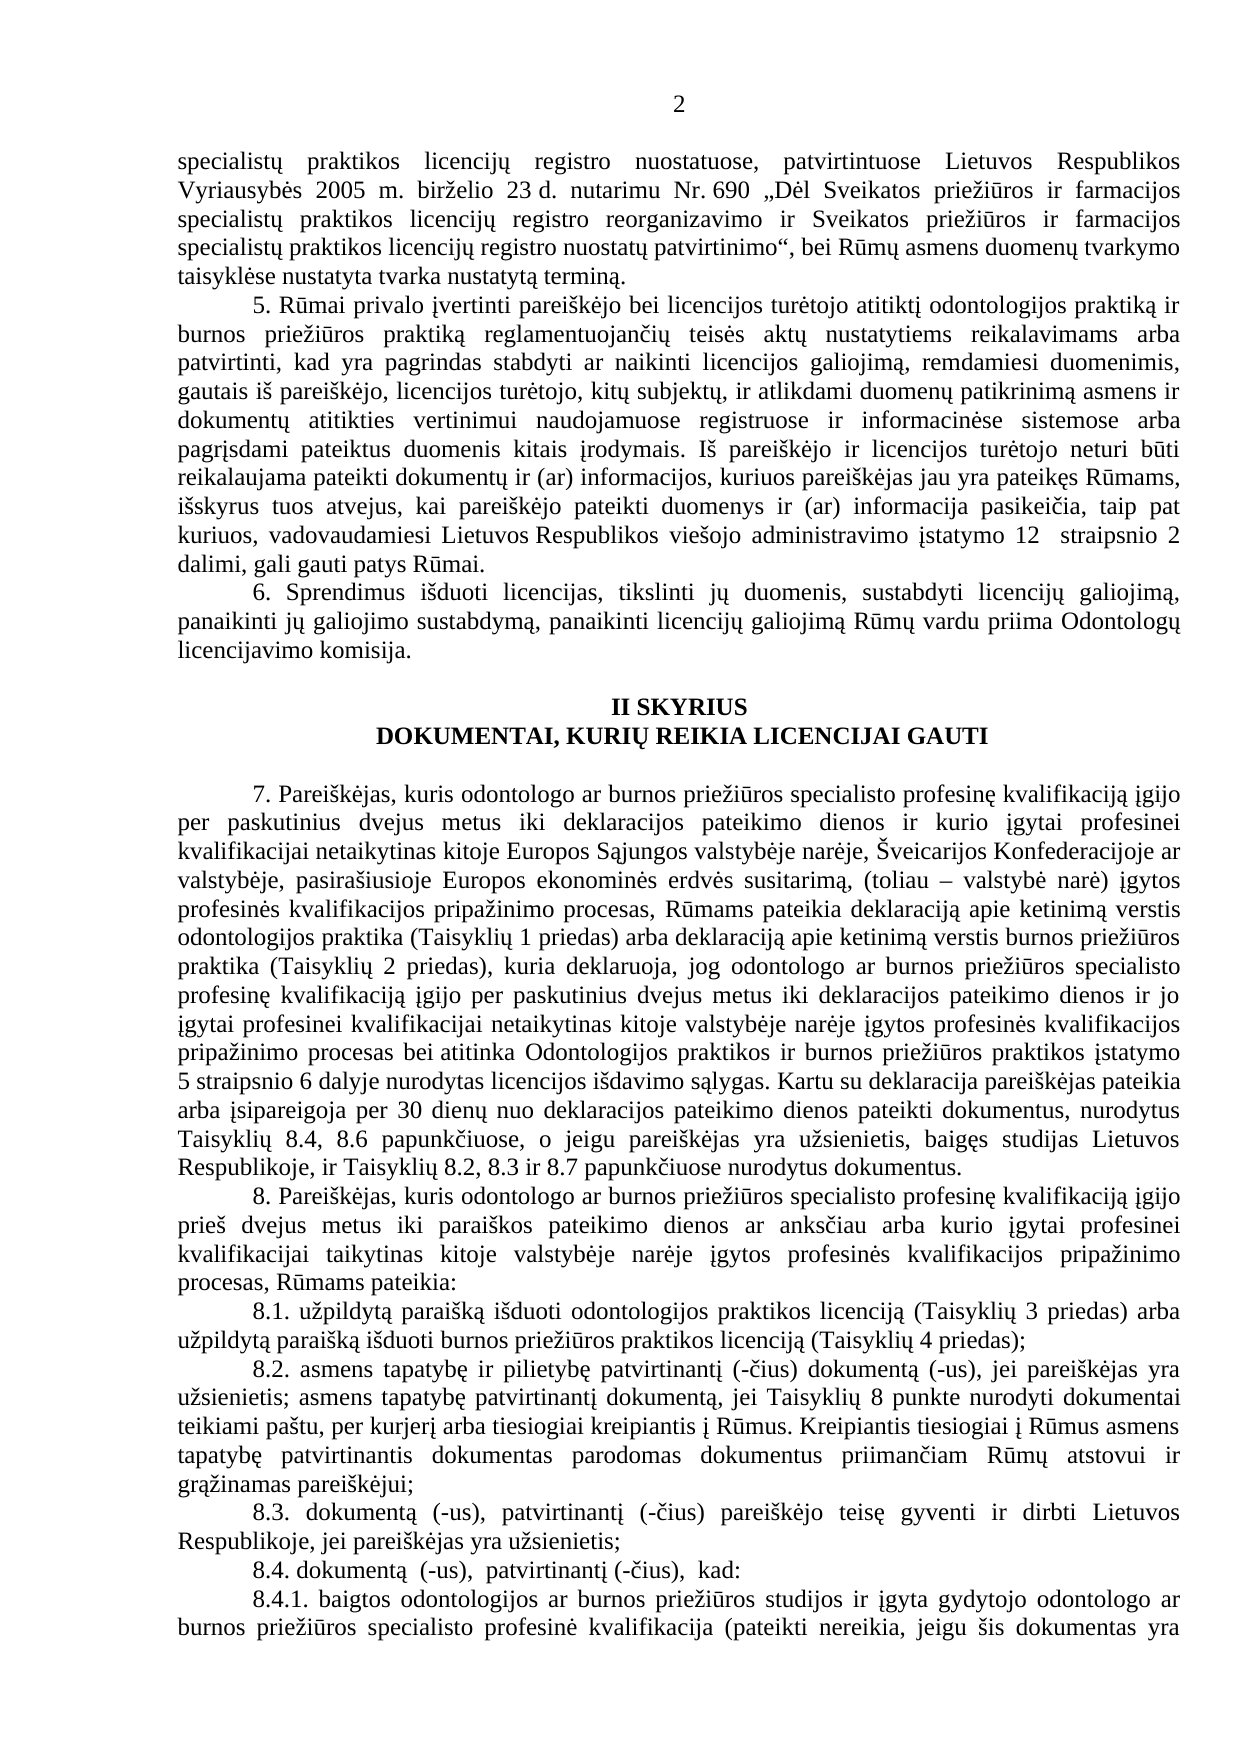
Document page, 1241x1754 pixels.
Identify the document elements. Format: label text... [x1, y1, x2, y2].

text 6. Sprendimus išduoti licencijas, tikslinti jų duomenis, sustabdyti licencijų galiojimą, panaikinti jų galiojimo sustabdymą, panaikinti licencijų galiojimą Rūmų vardu priima Odontologų licencijavimo komisija. [177, 577, 1181, 664]
text 8.4.1. baigtos odontologijos ar burnos priežiūros studijos ir įgyta gydytojo odontologo ar burnos priežiūros specialisto profesinė kvalifikacija (pateikti nereikia, jeigu šis dokumentas yra [177, 1584, 1181, 1641]
text specialistų praktikos licencijų registro nuostatuose, patvirtintuose Lietuvos Respublikos Vyriausybės 2005 m. birželio 23 d. nutarimu Nr. 690 „Dėl Sveikatos priežiūros ir farmacijos specialistų praktikos licencijų registro reorganizavimo ir Sveikatos priežiūros ir farmacijos specialistų praktikos licencijų registro nuostatų patvirtinimo“, bei Rūmų asmens duomenų tvarkymo taisyklėse nustatyta tvarka nustatytą terminą. [177, 146, 1181, 290]
text DOKUMENTAI, KURIŲ REIKIA LICENCIJAI GAUTI [177, 721, 1181, 750]
text 7. Pareiškėjas, kuris odontologo ar burnos priežiūros specialisto profesinę kvalifikaciją įgijo per paskutinius dvejus metus iki deklaracijos pateikimo dienos ir kurio įgytai profesinei kvalifikacijai netaikytinas kitoje Europos Sąjungos valstybėje narėje, Šveicarijos Konfederacijoje ar valstybėje, pasirašiusioje Europos ekonominės erdvės susitarimą, (toliau – valstybė narė) įgytos profesinės kvalifikacijos pripažinimo procesas, Rūmams pateikia deklaraciją apie ketinimą verstis odontologijos praktika (Taisyklių 1 priedas) arba deklaraciją apie ketinimą verstis burnos priežiūros praktika (Taisyklių 2 priedas), kuria deklaruoja, jog odontologo ar burnos priežiūros specialisto profesinę kvalifikaciją įgijo per paskutinius dvejus metus iki deklaracijos pateikimo dienos ir jo įgytai profesinei kvalifikacijai netaikytinas kitoje valstybėje narėje įgytos profesinės kvalifikacijos pripažinimo procesas bei atitinka Odontologijos praktikos ir burnos priežiūros praktikos įstatymo 5 straipsnio 6 dalyje nurodytas licencijos išdavimo sąlygas. Kartu su deklaracija pareiškėjas pateikia arba įsipareigoja per 30 dienų nuo deklaracijos pateikimo dienos pateikti dokumentus, nurodytus Taisyklių 8.4, 8.6 papunkčiuose, o jeigu pareiškėjas yra užsienietis, baigęs studijas Lietuvos Respublikoje, ir Taisyklių 8.2, 8.3 ir 8.7 papunkčiuose nurodytus dokumentus. [177, 779, 1181, 1181]
text 5. Rūmai privalo įvertinti pareiškėjo bei licencijos turėtojo atitiktį odontologijos praktiką ir burnos priežiūros praktiką reglamentuojančių teisės aktų nustatytiems reikalavimams arba patvirtinti, kad yra pagrindas stabdyti ar naikinti licencijos galiojimą, remdamiesi duomenimis, gautais iš pareiškėjo, licencijos turėtojo, kitų subjektų, ir atlikdami duomenų patikrinimą asmens ir dokumentų atitikties vertinimui naudojamuose registruose ir informacinėse sistemose arba pagrįsdami pateiktus duomenis kitais įrodymais. Iš pareiškėjo ir licencijos turėtojo neturi būti reikalaujama pateikti dokumentų ir (ar) informacijos, kuriuos pareiškėjas jau yra pateikęs Rūmams, išskyrus tuos atvejus, kai pareiškėjo pateikti duomenys ir (ar) informacija pasikeičia, taip pat kuriuos, vadovaudamiesi Lietuvos Respublikos viešojo administravimo įstatymo 12 straipsnio 2 dalimi, gali gauti patys Rūmai. [177, 290, 1181, 577]
text 8.2. asmens tapatybę ir pilietybę patvirtinantį (-čius) dokumentą (-us), jei pareiškėjas yra užsienietis; asmens tapatybę patvirtinantį dokumentą, jei Taisyklių 8 punkte nurodyti dokumentai teikiami paštu, per kurjerį arba tiesiogiai kreipiantis į Rūmus. Kreipiantis tiesiogiai į Rūmus asmens tapatybę patvirtinantis dokumentas parodomas dokumentus priimančiam Rūmų atstovui ir grąžinamas pareiškėjui; [177, 1354, 1181, 1497]
text 8. Pareiškėjas, kuris odontologo ar burnos priežiūros specialisto profesinę kvalifikaciją įgijo prieš dvejus metus iki paraiškos pateikimo dienos ar anksčiau arba kurio įgytai profesinei kvalifikacijai taikytinas kitoje valstybėje narėje įgytos profesinės kvalifikacijos pripažinimo procesas, Rūmams pateikia: [177, 1181, 1181, 1296]
text 8.3. dokumentą (-us), patvirtinantį (-čius) pareiškėjo teisę gyventi ir dirbti Lietuvos Respublikoje, jei pareiškėjas yra užsienietis; [177, 1497, 1181, 1555]
text II SKYRIUS [177, 692, 1181, 721]
text 8.4. dokumentą (-us), patvirtinantį (-čius), kad: [177, 1555, 1181, 1584]
text 8.1. užpildytą paraišką išduoti odontologijos praktikos licenciją (Taisyklių 3 priedas) arba užpildytą paraišką išduoti burnos priežiūros praktikos licenciją (Taisyklių 4 priedas); [177, 1296, 1181, 1354]
